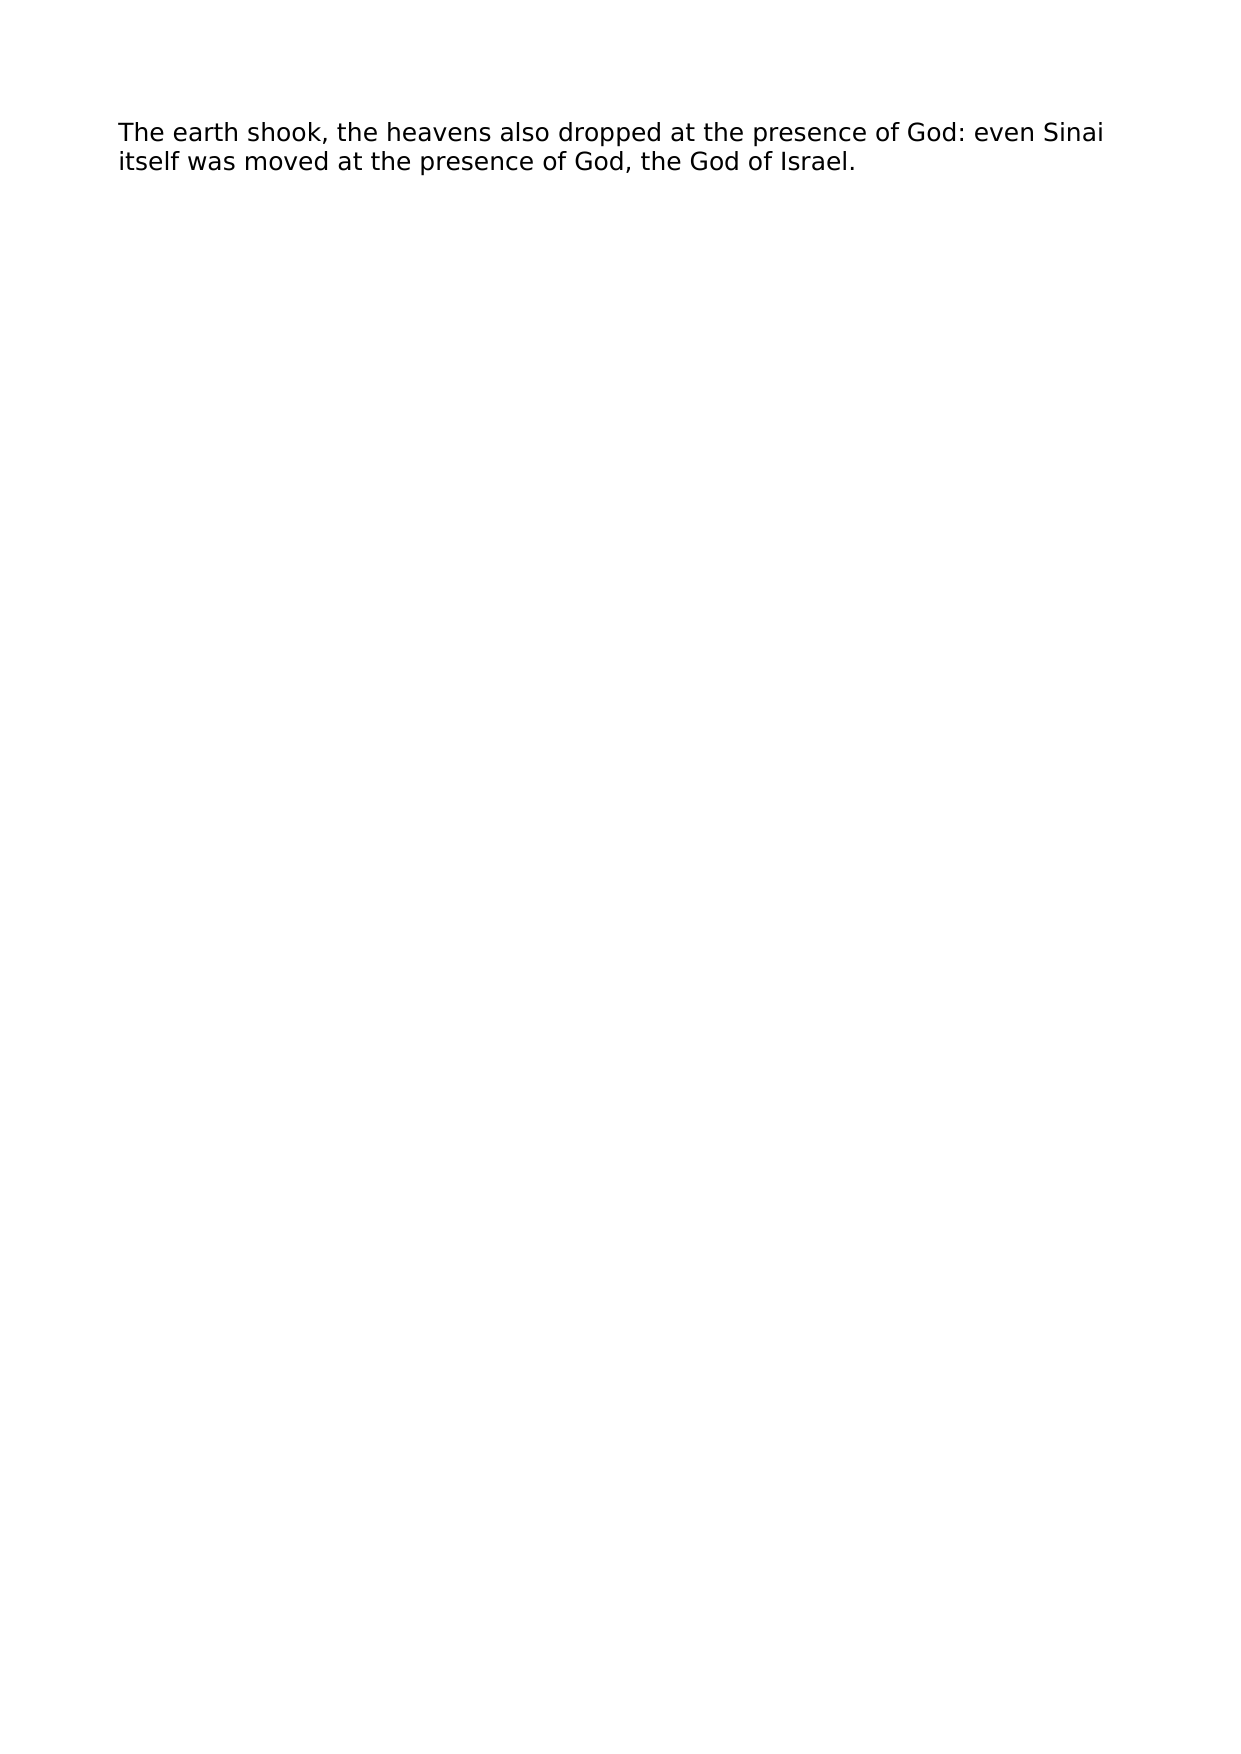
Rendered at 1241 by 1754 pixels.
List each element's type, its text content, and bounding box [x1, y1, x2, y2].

text The earth shook, the heavens also dropped at the presence of God: even Sinai itself was moved at the presence of God, the God of Israel. [118, 118, 1122, 176]
